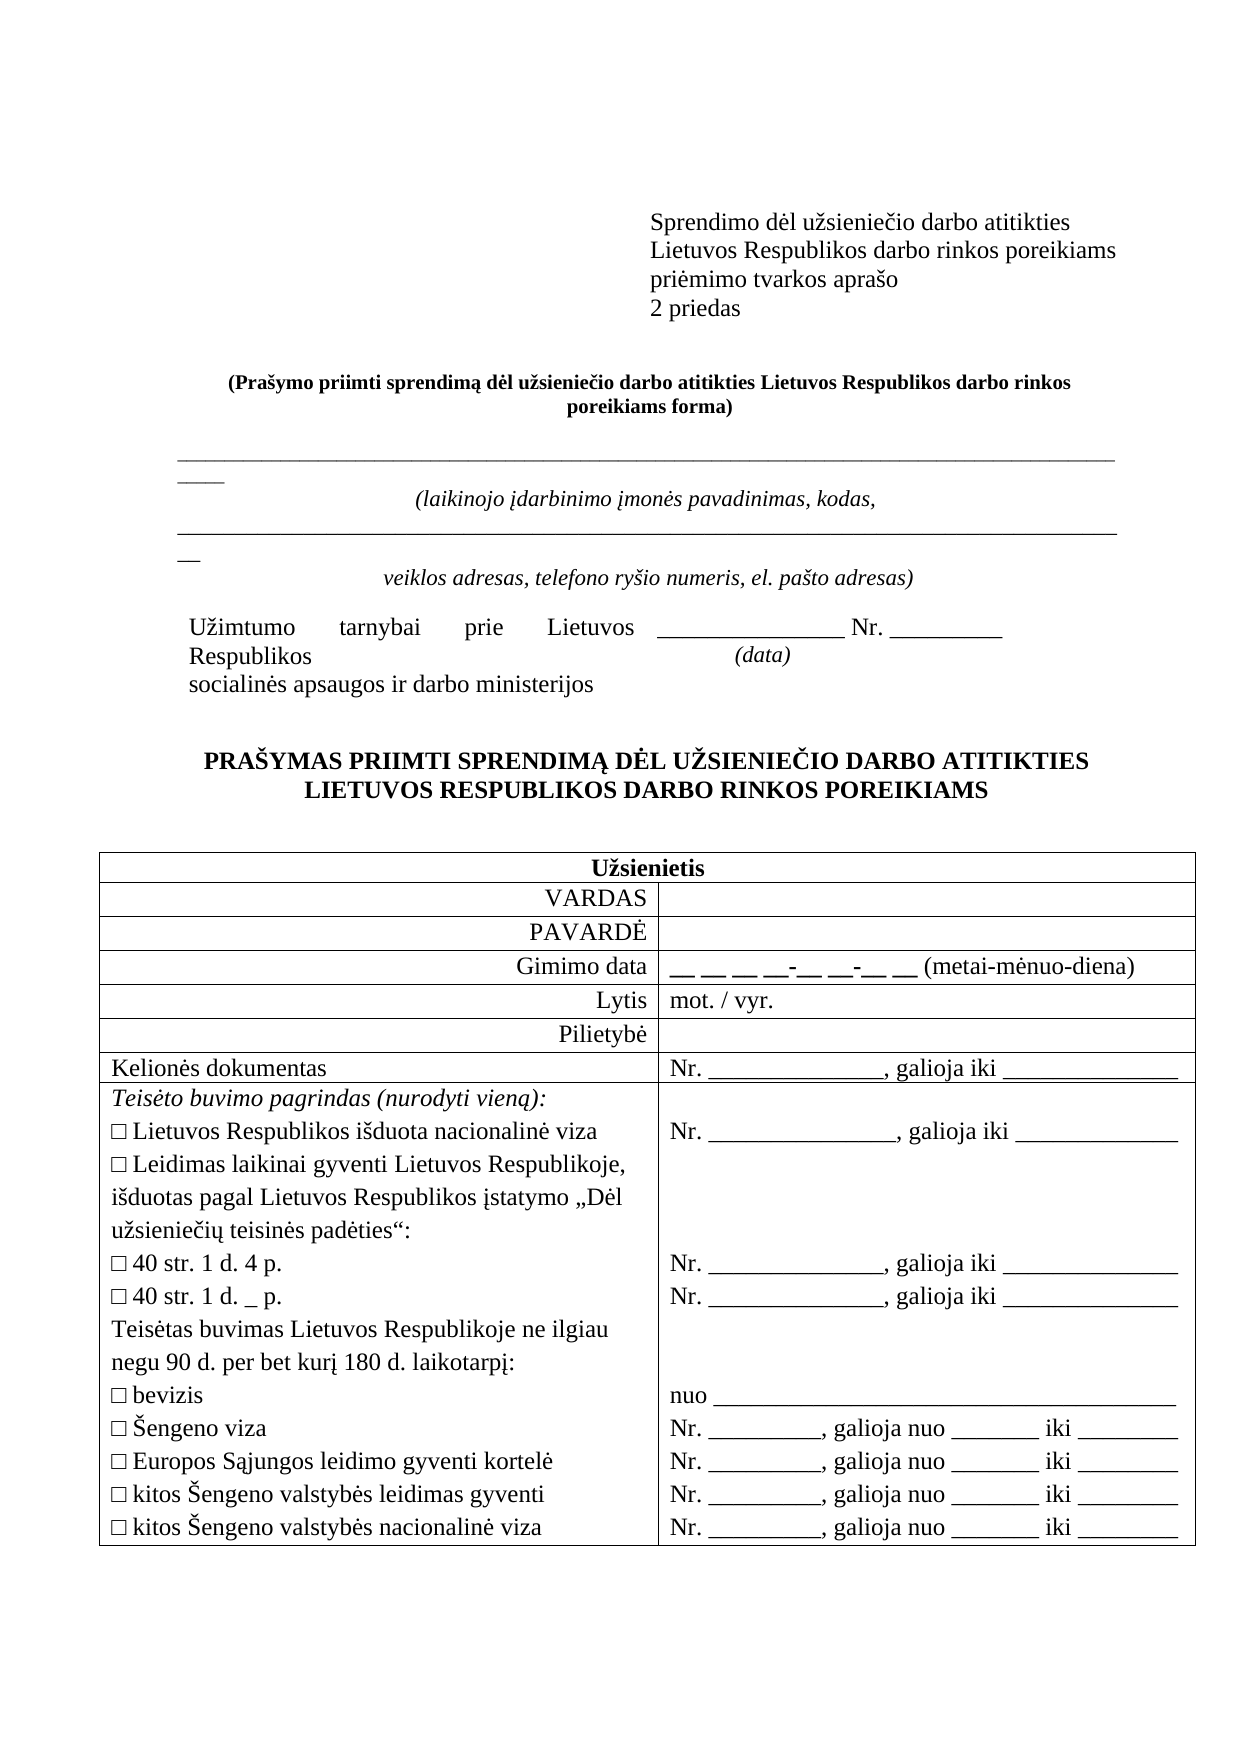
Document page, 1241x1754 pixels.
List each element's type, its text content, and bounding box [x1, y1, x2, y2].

table_cell □ 40 str. 1 d. _ p. [100, 1281, 658, 1314]
text priėmimo tvarkos aprašo [650, 264, 1122, 293]
table_cell □ bevizis [100, 1380, 658, 1413]
table_cell Nr. _________, galioja nuo _______ iki ________ [659, 1413, 1195, 1446]
table_header Užsienietis [100, 853, 1195, 882]
text 2 priedas [650, 293, 1122, 322]
text ____________________________________________________________________________________ [177, 511, 1122, 564]
table_cell □ Šengeno viza [100, 1413, 658, 1446]
table_cell Pilietybė [100, 1019, 658, 1052]
table_cell Nr. _________, galioja nuo _______ iki ________ [659, 1446, 1195, 1479]
table_cell [659, 1314, 1195, 1380]
table_cell [659, 1083, 1195, 1116]
table_cell □ kitos Šengeno valstybės leidimas gyventi [100, 1479, 658, 1512]
table_cell [659, 883, 1195, 916]
table_cell Lytis [100, 985, 658, 1018]
table_header Užimtumo tarnybai prie Lietuvos Respublikos socialinės apsaugos ir darbo ministerijos [177, 612, 646, 698]
text (laikinojo įdarbinimo įmonės pavadinimas, kodas, [177, 485, 1122, 511]
table_cell PAVARDĖ [100, 917, 658, 950]
table_cell Teisėtas buvimas Lietuvos Respublikoje ne ilgiau negu 90 d. per bet kurį 180 d. laikotarpį: [100, 1314, 658, 1380]
table_cell Nr. _______________, galioja iki _____________ [659, 1116, 1195, 1149]
table_cell □ Lietuvos Respublikos išduota nacionalinė viza [100, 1116, 658, 1149]
table_cell __ __ __ __-__ __-__ __ (metai-mėnuo-diena) [659, 951, 1195, 984]
table_cell □ kitos Šengeno valstybės nacionalinė viza [100, 1512, 658, 1545]
text (Prašymo priimti sprendimą dėl užsieniečio darbo atitikties Lietuvos Respublikos darbo rinkos poreikiams forma) [177, 370, 1122, 418]
table_cell [659, 1019, 1195, 1052]
text Lietuvos Respublikos darbo rinkos poreikiams [650, 235, 1122, 264]
table_cell nuo _____________________________________ [659, 1380, 1195, 1413]
table_cell □ Leidimas laikinai gyventi Lietuvos Respublikoje, išduotas pagal Lietuvos Respublikos įstatymo „Dėl užsieniečių teisinės padėties“: [100, 1149, 658, 1248]
table_cell Gimimo data [100, 951, 658, 984]
table_cell VARDAS [100, 883, 658, 916]
table_cell [659, 1149, 1195, 1248]
table_cell Kelionės dokumentas [100, 1053, 658, 1082]
text _________________________________________________________________________________________________________ [177, 442, 1122, 485]
table_cell [659, 917, 1195, 950]
table_header _______________ Nr. _________ (data) [646, 612, 1122, 698]
table_cell Nr. ______________, galioja iki ______________ [659, 1248, 1195, 1281]
text PRAŠYMAS PRIIMTI SPRENDIMĄ DĖL UŽSIENIEČIO DARBO ATITIKTIES [177, 746, 1122, 775]
text LIETUVOS RESPUBLIKOS DARBO RINKOS POREIKIAMS [177, 775, 1122, 804]
table_cell Nr. _________, galioja nuo _______ iki ________ [659, 1512, 1195, 1545]
table_cell □ Europos Sąjungos leidimo gyventi kortelė [100, 1446, 658, 1479]
table_cell Nr. ______________, galioja iki ______________ [659, 1281, 1195, 1314]
text veiklos adresas, telefono ryšio numeris, el. pašto adresas) [177, 564, 1122, 591]
table_cell mot. / vyr. [659, 985, 1195, 1018]
table_cell Teisėto buvimo pagrindas (nurodyti vieną): [100, 1083, 658, 1116]
table_cell Nr. ______________, galioja iki ______________ [659, 1053, 1195, 1082]
table_cell □ 40 str. 1 d. 4 p. [100, 1248, 658, 1281]
table_cell Nr. _________, galioja nuo _______ iki ________ [659, 1479, 1195, 1512]
text Sprendimo dėl užsieniečio darbo atitikties [650, 207, 1122, 235]
